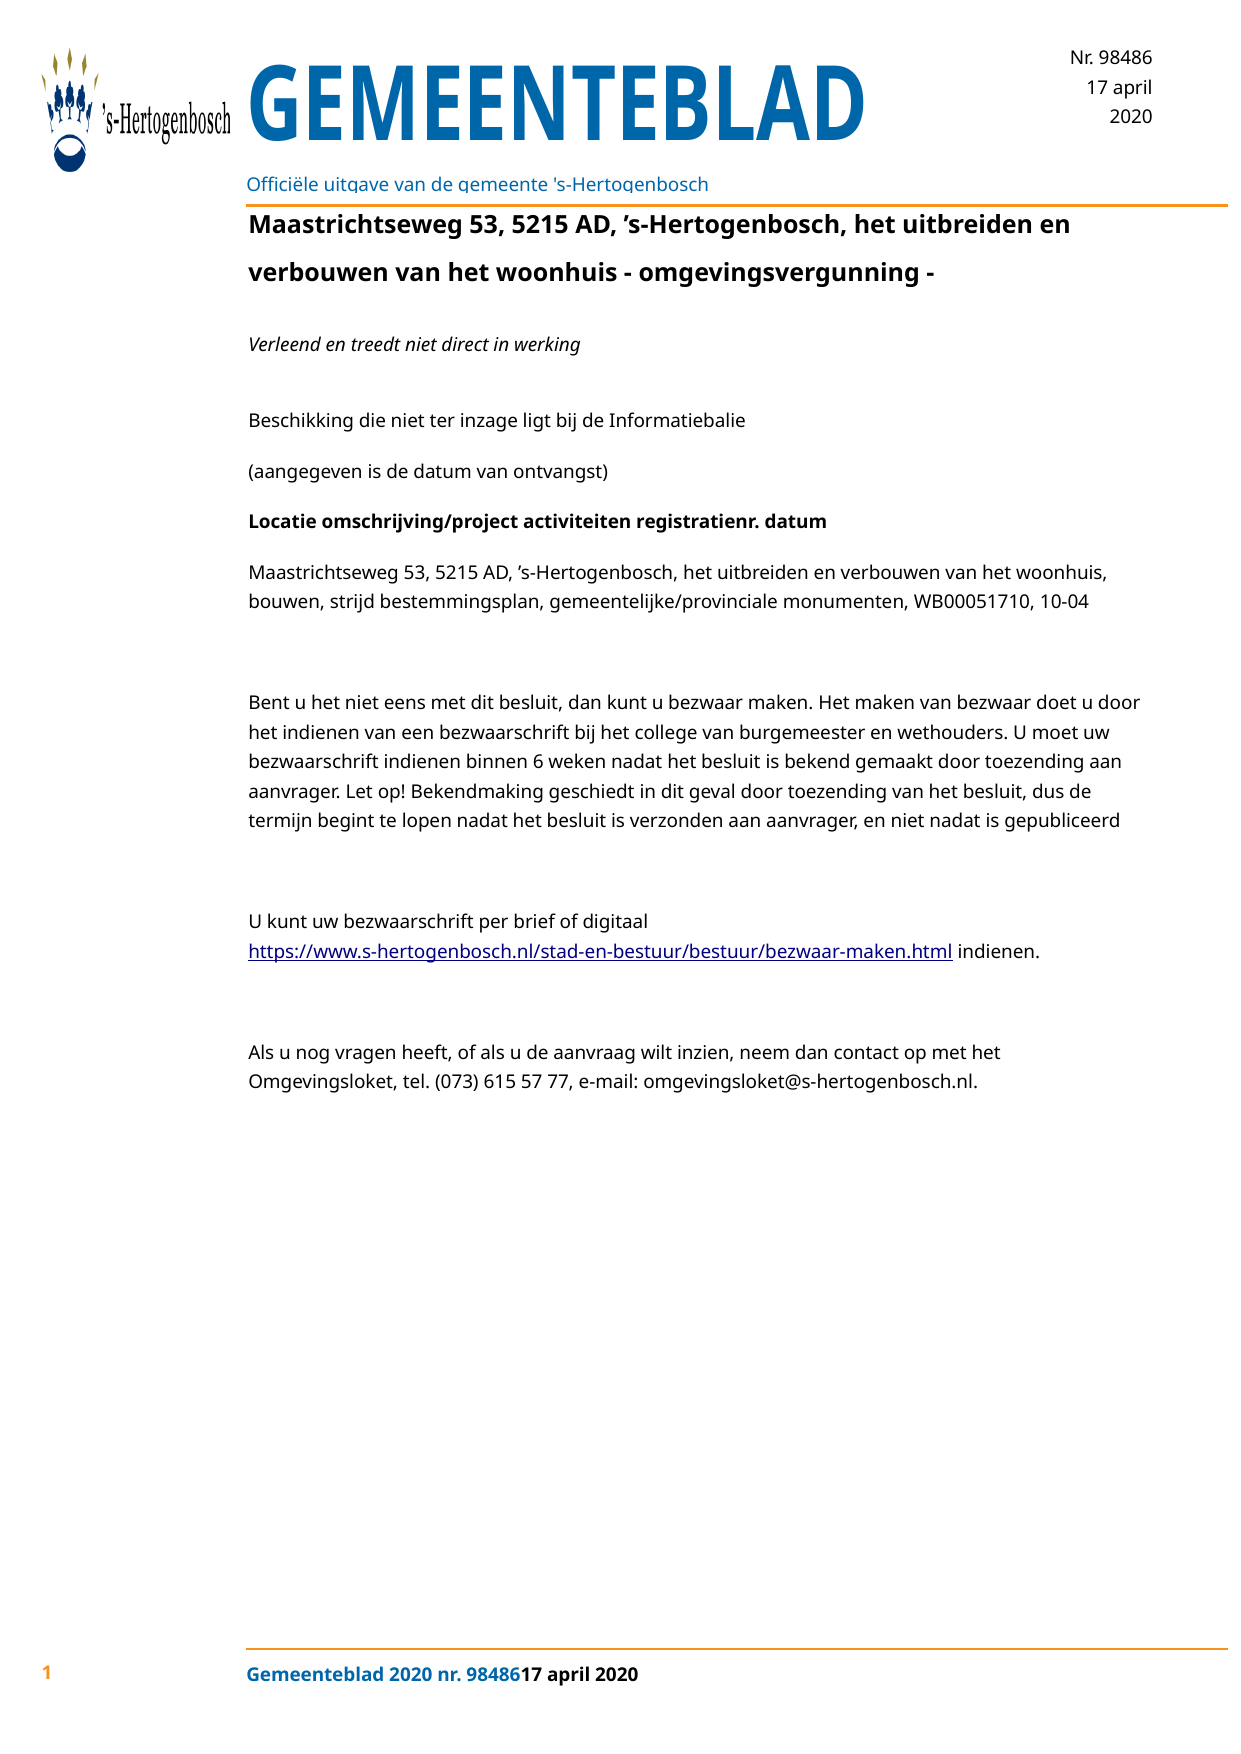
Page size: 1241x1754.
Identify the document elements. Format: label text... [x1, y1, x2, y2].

text Verleend en treedt niet direct in werking [248, 331, 1152, 357]
picture [41, 47, 231, 172]
text Als u nog vragen heeft, of als u de aanvraag wilt inzien, neem dan contact op met het Omgevingsloket, tel. (073) 615 57 77, e-mail: omgevingsloket@s-hertogenbosch.nl. [248, 1039, 1152, 1094]
text (aangegeven is de datum van ontvangst) [248, 458, 1152, 484]
text Maastrichtseweg 53, 5215 AD, ’s-Hertogenbosch, het uitbreiden en verbouwen van het woonhuis, bouwen, strijd bestemmingsplan, gemeentelijke/provinciale monumenten, WB00051710, 10-04 [248, 559, 1152, 614]
text Bent u het niet eens met dit besluit, dan kunt u bezwaar maken. Het maken van bezwaar doet u door het indienen van een bezwaarschrift bij het college van burgemeester en wethouders. U moet uw bezwaarschrift indienen binnen 6 weken nadat het besluit is bekend gemaakt door toezending aan aanvrager. Let op! Bekendmaking geschiedt in dit geval door toezending van het besluit, dus de termijn begint te lopen nadat het besluit is verzonden aan aanvrager, en niet nadat is gepubliceerd [248, 689, 1152, 833]
text Maastrichtseweg 53, 5215 AD, ’s-Hertogenbosch, het uitbreiden en verbouwen van het woonhuis - omgevingsvergunning - [248, 207, 1152, 288]
text U kunt uw bezwaarschrift per brief of digitaal https://www.s-hertogenbosch.nl/stad-en-bestuur/bestuur/bezwaar-maken.html indienen. [248, 908, 1152, 964]
text Locatie omschrijving/project activiteiten registratienr. datum [248, 508, 1152, 534]
text Beschikking die niet ter inzage ligt bij de Informatiebalie [248, 408, 1152, 433]
